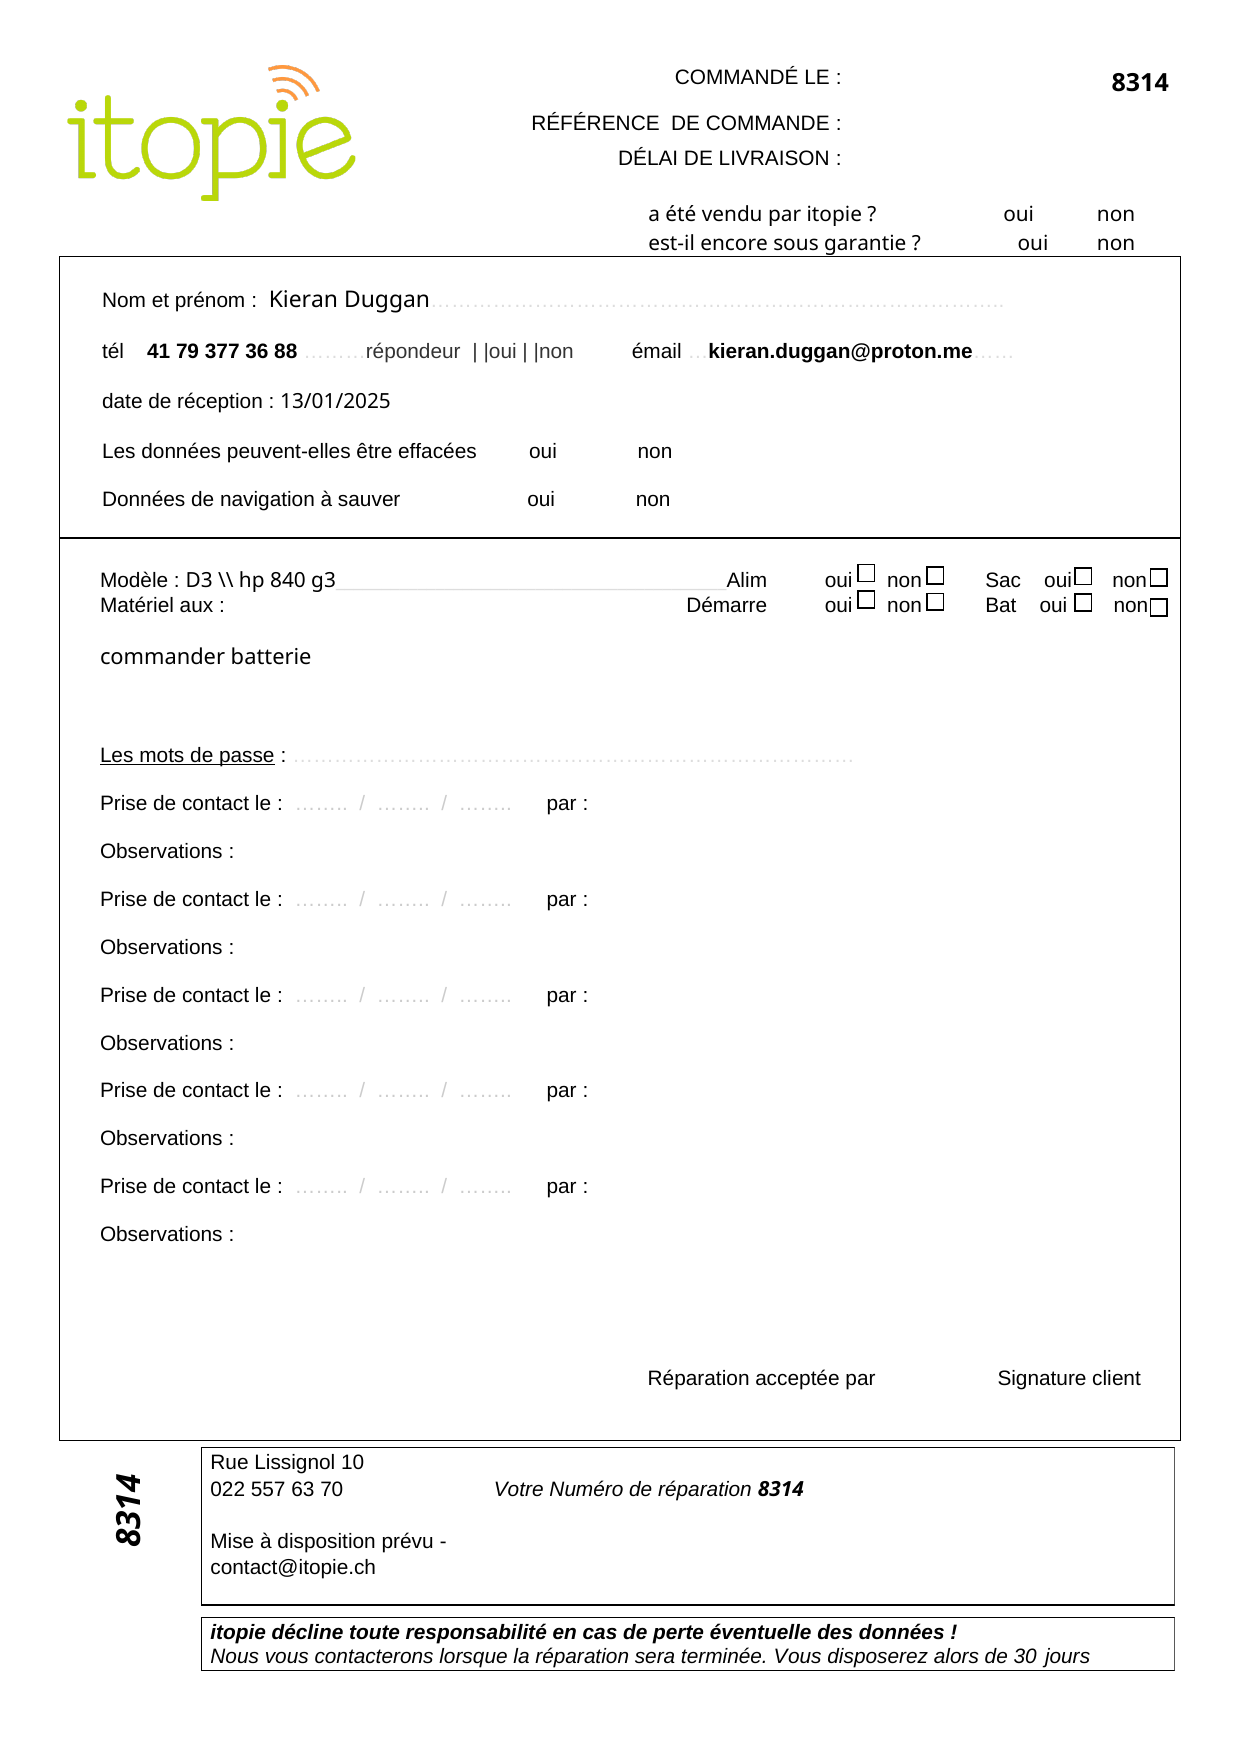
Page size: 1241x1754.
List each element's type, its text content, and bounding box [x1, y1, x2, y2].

text Prise de contact le : …….. / …….. / …….. par : [60, 883, 1180, 911]
picture [67, 65, 356, 201]
text a été vendu par itopie ? oui non [59, 199, 1181, 228]
table_cell RÉFÉRENCE DE COMMANDE : [490, 105, 847, 140]
text Matériel aux : Démarre oui non Bat oui non [60, 590, 1180, 617]
text est-il encore sous garantie ? oui non [59, 228, 1181, 256]
table_header 8314 [847, 59, 1180, 104]
text Observations : [60, 1027, 1180, 1054]
text commander batterie [60, 638, 1180, 671]
text date de réception : 13/01/2025 [60, 383, 1180, 415]
text Les mots de passe : ……………………………………………………………………… [60, 740, 1180, 767]
table_cell [847, 105, 1180, 140]
text Observations : [60, 1123, 1180, 1150]
text Prise de contact le : …….. / …….. / …….. par : [60, 788, 1180, 815]
text Observations : [60, 1219, 1180, 1246]
text tél 41 79 377 36 88 ………répondeur | |oui | |non émail …kieran.duggan@proton.me…… [60, 335, 1180, 362]
text Modèle : D3 \\ hp 840 g3 Alim oui non Sac oui non [948, 562, 1180, 590]
text Réparation acceptée par Signature client [60, 1363, 1180, 1390]
table_header 8314 [59, 1441, 195, 1677]
text Observations : [60, 836, 1180, 863]
text Observations : [60, 931, 1180, 958]
text Prise de contact le : …….. / …….. / …….. par : [60, 979, 1180, 1006]
text Nom et prénom : Kieran Duggan……………………………………………………………………….. [60, 280, 1180, 314]
text Modèle : D3 \\ hp 840 g3 Alim oui non Sac oui non [60, 562, 856, 590]
table_header COMMANDÉ LE : [490, 59, 847, 104]
text Données de navigation à sauver oui non [60, 484, 1180, 511]
table_header Rue Lissignol 10 022 557 63 70 Votre Numéro de réparation 8314 Mise à disposition prévu - contact@itopie.ch [195, 1441, 1180, 1611]
text Prise de contact le : …….. / …….. / …….. par : [60, 1075, 1180, 1102]
table_cell DÉLAI DE LIVRAISON : [490, 140, 847, 175]
text Prise de contact le : …….. / …….. / …….. par : [60, 1171, 1180, 1198]
text Modèle : D3 \\ hp 840 g3 Alim oui non Sac oui non [879, 562, 925, 590]
table_cell itopie décline toute responsabilité en cas de perte éventuelle des données ! Nous vous contacterons lorsque la réparation sera terminée. Vous disposerez alors de 30 jours [195, 1611, 1180, 1677]
table_cell [847, 140, 1180, 175]
text Les données peuvent-elles être effacées oui non [60, 436, 1180, 463]
